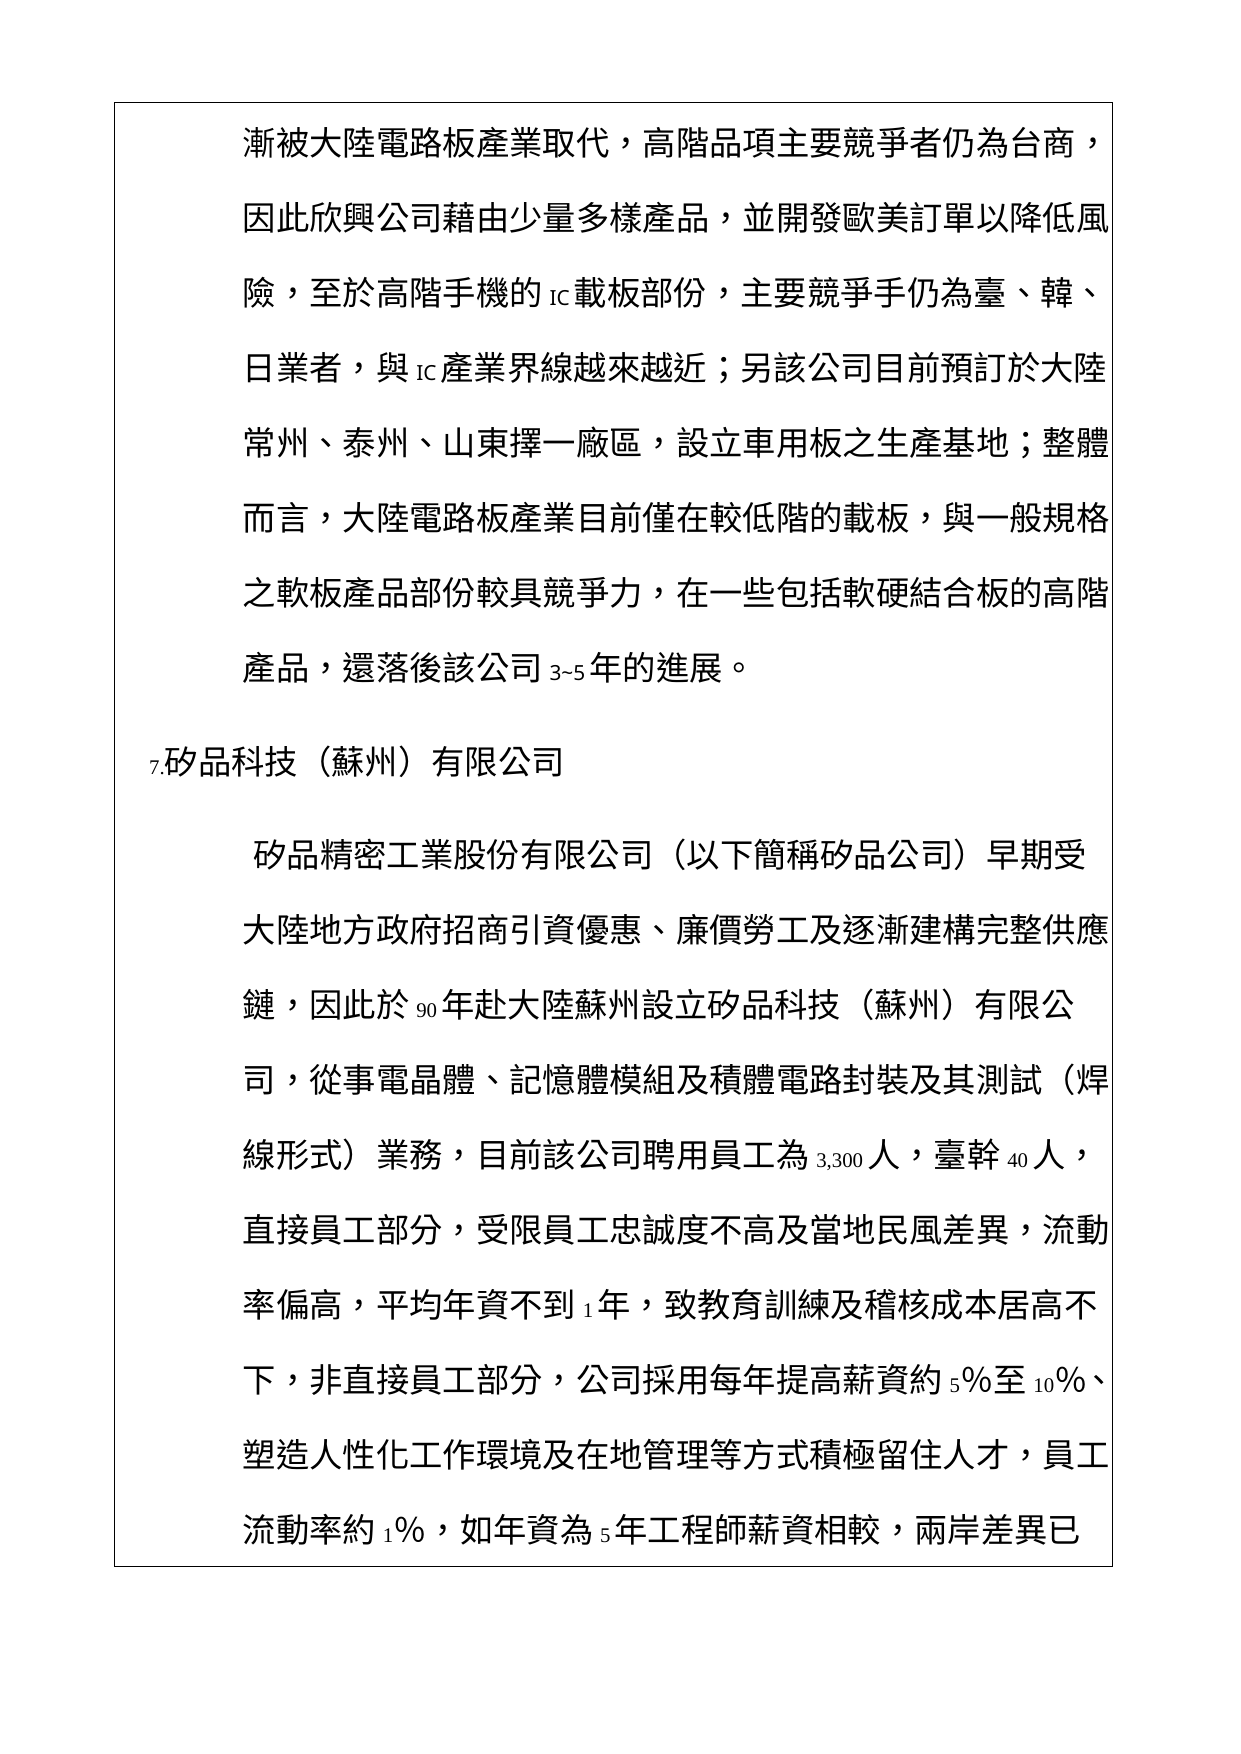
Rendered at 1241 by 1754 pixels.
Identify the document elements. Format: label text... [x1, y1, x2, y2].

table_cell 交流活動基本資料 一、活動名稱：104年度「全球投資趨勢及政策研究計畫」-大陸投資事業實地訪查 二、活動日期：104年8月16日至104年8月22日 三、主辦（或接待）單位：經濟部投資審議委員會委託財團法人中華經濟研究院執行 四、報告撰寫人服務單位：經濟部投資審議委員會 經濟部工業局 活動（會議）重點 活動性質：參訪 今（104）年度「全球投資趨勢及政策研究計畫」，經濟部投資審議委員會（以下簡稱投審會）希望透過研究及實地訪查等方式，瞭解全球總體經濟情勢、國內廠商對大陸及對外投資狀況，以及我國和主要國家之間雙向投資環境之變化，作為研擬修訂投資政策之參考，爰委託中華經濟研究院（以下簡稱中經院）執行研究計畫。本計畫包括投資趨勢分析與研究、投資政策與法規研析及投資調查與管理資料庫等項目，其中投資趨勢分析與研究項下對中國大陸事業實地訪查部分，本年度選定產業別為國內關鍵技術產業（晶圓鑄造、積體電路封裝測試、液晶顯示器面板等產業），並依地區別規畫二梯次執行，本梯次為第二梯次，本會除派員會同參加外，並邀請本部工業局隨行，除可監督委託研究案之執行情形及進度外，亦可實地瞭解當地臺商企業的經營現況與問題，以利未來兩岸產經政策擬定與執行業務的推展。 活動內容 本次參與中經院與臺商面對面之深度訪談行程，計訪談日月光封裝測試（上海）有限公司、台積電（中國）有限公司、威宏電子(上海)有限公司、中達電通股份有限公司、友達光電(蘇州)有限公司、蘇州群策科技有限公司、矽品科技（蘇州）有限公司、和艦科技（蘇州）有限公司、力成科技（蘇州）有限公司等9家臺商企業，參訪行程及訪談名單詳如附件，訪談重點摘錄如下： 日月光封裝測試（上海）有限公司 日月光半導體製造股份有限公司主要業務為提供半導體客戶封裝及測試服務，該公司對於兩岸分工佈局部分，大陸地區係以傳統焊線封裝測試業務，以供應客戶低階封測之需求，國內則為提供凸塊、覆晶、晶圓級封裝等高階封測產品及研發中心為主。日月光封裝測試（上海）有限公司目前年營收約美金2,000萬元，與97年營收約美金4,000萬元相較，獲利情況大幅下滑，主要原因為客戶轉單、人才（工程師及研發人員）流失及國內尚未開放在大陸生產高階產品，導致產業競爭力逐漸流失所致；另大陸政府強力扶植半導體產業，除以大基金方式挹注資金外，另以租稅、研發或薪資等多樣態補助方式，變相鼓勵供應鏈客戶將訂單轉予陸資企業，致使臺商企業在大陸地區經營面臨嚴峻挑戰。 台積電（中國）有限公司 台灣積體電路製造股份有限公司於92年在大陸投資設立台積電（中國）有限公司，從事8吋晶圓積體電路產銷業務，本會核准該公司赴大陸投資之製程技術已放寬至0.13微米以上，惟台積電（中國）有限公司70％製程仍以0.18微米及0.15微米為主。面對大陸官方強力扶植發展半導體產業，該公司表示半導體的發展並非僅靠資金與決心，技術是重要關鍵，對於大陸利用政策資源優勢，積極投入發展自有產業供應鏈，短期尚難與其抗衡。 台積電（中國）有限公司聘用員工2,700位，其中90名為當地研發人員，臺幹計9位，非直接員工流動率為5％~7％，與同業相較，流動率相對偏低。該公司表示未來是否要在大陸新設廠房，端視其對技術智財權的保障程度而定，因此對於本部預告修正「在大陸地區投資晶圓鑄造廠積體電路設計積體電路封裝積體電路測試與液晶顯示器面板廠關鍵技術審查及監督作業要點」中鬆綁可獨資在大陸興建12吋晶圓廠的政策，持正面態度。（本部104年9月4日業以經審二第10404604380號公告修正前述要點，核准投資人赴大陸投資設立12吋廠晶圓鑄造廠，惟採總量管制，以核准三座為上限。） 威宏電子(上海)有限公司 宏達國際電子股份有限公司 (以下簡稱宏達電) 因為手機定位不明及市場行銷失誤，導致獲利不佳，遂宣布重新擬定營運規劃，以生產高階智慧型手機等及縮減15%的全球員工人數，以挽回市場信心。威宏電子(上海)有限公司因為產能需求逐年下降，遂將高階產品如旗艦機等調整由國內生產，低階產品則委由陸資企業代工，並於今（104）年7月與中國移動股份有限公司設立聯合測試實驗室，作為智慧手機出廠前之驗證及測試，由於大陸為智慧手機最大生產基地之一，且為智慧手機最大消費市場之一，與大陸地區產銷相關的手機，都將會有龐大的檢測需求。未來該實驗室除提供宏達電手機檢測服務外，因已陸續通過3GPP、GCF、與在大陸上市所需要的CCSA認證，亦可提供高通、三星晶片產品，或非HTC手機產品之檢測、驗證服務，協助提升產品上市前所需檢驗時間。 中達電通股份有限公司 台達電子工業股份有限公司(以下簡稱台達電公司)於85年經本會核准赴大陸地區投資中達電通股份有限公司，主要經營不斷電式電源供應器等產品之製造與銷售，該公司耕耘工業自動化技術超過二十年，近年來許多自行研發的新創產品如SCARA工業機器人及工業節能自動化等高度智能化整 體解決方案等，透過市場回饋不斷優化，協助客戶提升工業產線生產效益及品質。該公司去年向本會申請間接受讓取得全球通訊電源大廠挪威Eltek ASA股權後，使台達電公司布局全球的版圖與產品線更加完備。該公司為客戶提供工業自動化解決方案從第一階段的零組件供應廠、第二階段的提供機器自動化服務，進入第三階段工廠自動化、系統整合服務，使公司整體營收與獲利均成長。 台達電公司未來在人才規劃上，仍將以臺灣為主要研發基地，針對工業自動化的趨勢，大陸在短、中期內仍將以導入輔助人員生產，提升生產自動化程度的製造執行系統為主，尚無法有較大量的製造業完整導入智慧工廠的概念。 5.友達光電（蘇州）有限公司 友達光電股份有限公司(以下簡稱友達公司)於90年經本會核准赴大陸地區投資友達光電（蘇州）有限公司，主要經營液晶顯示器模組製造組裝業務，包括完整尺寸(1.4吋~85吋)傳統TFT-LCD面板產品、小尺寸(1.5吋~7吋)LTPS TFT-LCD面板產品、小尺寸(1.4吋~5.5吋)AMOLED觸控面板，人員聘僱部份，幾乎已全為陸方員工，進料部份，大部分係客戶指定原料廠，但由陸資企業供應的比例已逐漸提升。友達公司以臺灣為全球營運發展之總部，統籌規劃各世代生產線之完整布局。針對主要液晶產品之全球供給來說，大陸市場之需求主要由友達大陸廠供應外，大陸以外之全球市場需求，皆由臺灣廠能供應。該公司並表示智慧型手機面板產值將大幅且高於電視面板之成長，而大陸廠是未來智慧型手機主要成長區域，為因應未來大陸可攜式裝置市場的龐大需求，故於昆山建立6代面板廠，期能因應市場並保有競爭優勢。 6.蘇州群策科技有限公司 欣興電子股份有限公司（以下簡稱欣興公司）於94年經本會核准投資蘇州群策科技有限公司，主要經營項目為電子產品所需電路板(PCB)生產、組裝等，該公司聘用員工1,600人，臺幹30人。有關PCB產業趨勢；目前傳統版、HIT低階品項已逐漸被大陸電路板產業取代，高階品項主要競爭者仍為台商，因此欣興公司藉由少量多樣產品，並開發歐美訂單以降低風險，至於高階手機的IC載板部份，主要競爭手仍為臺、韓、日業者，與IC產業界線越來越近；另該公司目前預訂於大陸常州、泰州、山東擇一廠區，設立車用板之生產基地；整體而言，大陸電路板產業目前僅在較低階的載板，與一般規格之軟板產品部份較具競爭力，在一些包括軟硬結合板的高階產品，還落後該公司3~5年的進展。 7.矽品科技（蘇州）有限公司 矽品精密工業股份有限公司（以下簡稱矽品公司）早期受大陸地方政府招商引資優惠、廉價勞工及逐漸建構完整供應鏈，因此於90年赴大陸蘇州設立矽品科技（蘇州）有限公司，從事電晶體、記憶體模組及積體電路封裝及其測試（焊線形式）業務，目前該公司聘用員工為3,300人，臺幹40人，直接員工部分，受限員工忠誠度不高及當地民風差異，流動率偏高，平均年資不到1年，致教育訓練及稽核成本居高不下，非直接員工部分，公司採用每年提高薪資約5％至10％、塑造人性化工作環境及在地管理等方式積極留住人才，員工流動率約1％，如年資為5年工程師薪資相較，兩岸差異已不大，顯示大陸勞工成本對臺商而言不再具有設廠優勢。 為因應大陸客戶需求及大陸競爭對手在高階封測技術的急起直追，該公司積極於蘇州廠區建置蘇州3廠，將於2015年第三季完工，量產後對大陸營收有相當大的挹注，兩岸分工佈局部分，依市場競爭程度及大陸客戶需求，建立封測TURNKEY 產能，搶占大陸市場，未來視需求，慎選具有地緣優勢及條件之地區進行布局，國內則作為高階封測研發基地及主要生產基地，服務全球客戶。 8.和艦科技（蘇州）有限公司 聯華電子股份有限公司(以下簡稱聯電公司) 目前為和艦科技（蘇州）有限公司最大股東，持股比率86.88％，該公司並於今（104）年經本會核准間接增加對和艦科技（蘇州）有限公司持股，投資完成後預計對其持股增加為91.06％，和艦科技（蘇州）有限公司為8吋晶圓廠，製程技術為0.13微米，目前2條產線產能（60,000片/月）均已滿載，稅後淨利為20％。鑑於大陸102年全年進口積體電路實績進口金額已達近美金2,300億元的規模，遠高於石油進口金額，且大陸官方在政策引導下，提升陸資企業在半導體市場的競爭力，聯電公司以參股投資聯芯集成電路製造(廈門)有限公司，參與快速成長之中國晶片市場，並透過12吋廠能提供55/65奈米以下的製造服務，與陸資企業競爭，提升該公司服務品質、增加在地化生產，以因應客戶客戶需求進而提升競爭力，預計廈門廠可於明年3月量產；至於是否會在大陸新設12吋晶圓廠，其表示大陸地方政府藉由鼓勵新設晶圓廠達招商引資的額度已滿（上海已有3座12吋晶圓廠），且已於臺南科學園區設有12吋晶圓廠及研發中心，故暫不考慮在大陸新設廠房。 9.力成科技（蘇州）有限公司 力成科技股份有限公司（以下簡稱力成公司）於98年向本會申請受讓取得力成科技（蘇州）有限公司100％股權，從事經營積體電路（IC）之封裝（銲線型式）及測試之產銷業務，該公司聘用員工470人，僅1位臺籍財務主管，主要客戶為日本東芝、爾必達及美國SST等，目前產能係大陸廠自行接單及當臺灣母公司產能不足以應付時之轉單為主，故投資大陸事業對母公司之既有訂單並無影響，且自行接單亦可為母公司帶來不小挹注。另103年因主要客戶美光科技至西安設廠，在其提供產能及價格的長期承諾下，也向本會申請以美金4,500萬赴西安投資設立力成半導體(西安)有限公司，預計104年底設廠完成，105年量產；力成公司表示大陸事業所提供之服務皆以高度成熟之低階封裝技術為主，此類技術因產品週期及機台折舊因素影響，面臨市場低價競爭，惟大陸高科技人才之平均成本仍較國內低廉，搭配中國官方給予外商公司及半導體產業政策之租稅優惠下，將使公司降低生產成本，具有競爭優勢。 遭遇之問題：無。 我方因應方法及效果：無。 心得及建議 早期臺商受大陸地方政府招商引資所提供租稅、水電、土地等優惠，赴大陸投資皆有獲利，但大陸國務院去年12月發布「國務院關於清理規範稅收等優惠政策的通知」（62號文），大陸各省級政府與有關部門要在3月底前，向大陸財政部呈交稅收等優惠政策的專項清理情況，最後上報到大陸國務院，未來將由中央統一稅收優惠，未經國務院批准，都不能自訂財政、稅費優惠，過去優惠恐面臨取消。再加上大陸勞動成本上升及民眾環保意識高漲下，使產業獲利大幅縮減，因此業者坦言，現階段赴大陸投資主要是因為配合客戶及市場需求，提供就近服務及強化與既有客戶關係，避免其與潛在競爭對手接觸。 對於大陸官方以大基金方式扶植產業供應鏈，對於全球產業的影響力恐將日漸增加，業者除須以更靈活的競合策略，因應大陸崛起帶來的機會與挑戰外，並希冀尋求政府支持，塑造較公平的投資環境，廠商建議如下： 租稅與經貿：希望政府可在移轉訂價、兩岸租稅協定與跨境利潤(TP)稅務相關問題上，與大陸政府達到共識，協助爭取較平等、有利之條件。 投資法規：現行赴大陸投資有禁止類別及有條件開放業別項目，由於商機瞬息萬變，希望政府能不再限制赴大陸投資業別項目，或得以簡化程序以事後報備方式備查，以免失去先機。 人才教育：臺灣較不重視技職教育，業者如欲將產線移回國內，首先面臨人力短缺問題，希望政府能加強產官學合作力道，以建教合作、體驗營等方式讓業者找到合適人才。 [115, 103, 1112, 1566]
